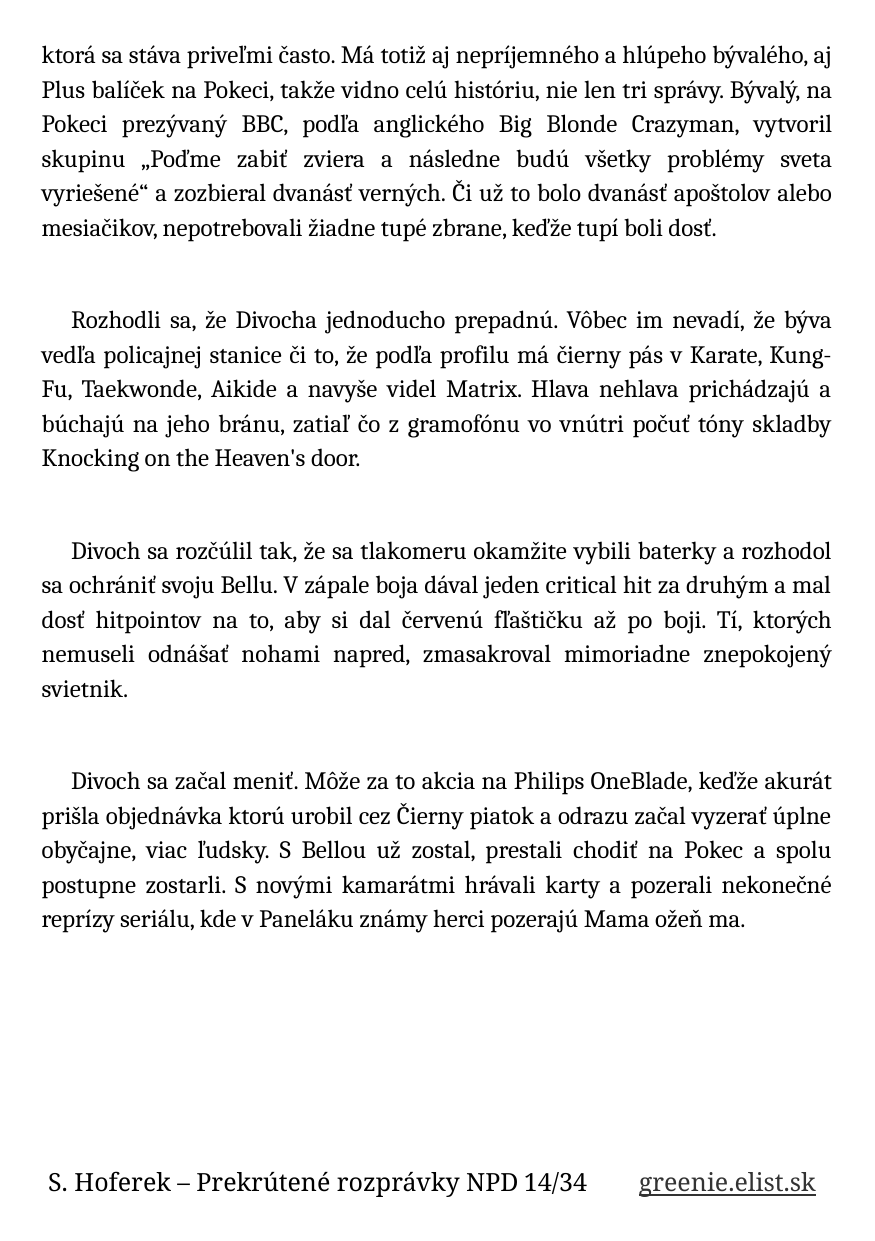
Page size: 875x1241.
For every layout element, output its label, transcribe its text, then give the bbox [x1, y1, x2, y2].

text ktorá sa stáva priveľmi často. Má totiž aj nepríjemného a hlúpeho bývalého, aj Plus balíček na Pokeci, takže vidno celú históriu, nie len tri správy. Bývalý, na Pokeci prezývaný BBC, podľa anglického Big Blonde Crazyman, vytvoril skupinu „Poďme zabiť zviera a následne budú všetky problémy sveta vyriešené“ a zozbieral dvanásť verných. Či už to bolo dvanásť apoštolov alebo mesiačikov, nepotrebovali žiadne tupé zbrane, keďže tupí boli dosť. [41, 41, 833, 242]
text Divoch sa začal meniť. Môže za to akcia na Philips OneBlade, keďže akurát prišla objednávka ktorú urobil cez Čierny piatok a odrazu začal vyzerať úplne obyčajne, viac ľudsky. S Bellou už zostal, prestali chodiť na Pokec a spolu postupne zostarli. S novými kamarátmi hrávali karty a pozerali nekonečné reprízy seriálu, kde v Paneláku známy herci pozerajú Mama ožeň ma. [41, 767, 833, 934]
text Rozhodli sa, že Divocha jednoducho prepadnú. Vôbec im nevadí, že býva vedľa policajnej stanice či to, že podľa profilu má čierny pás v Karate, Kung-Fu, Taekwonde, Aikide a navyše videl Matrix. Hlava nehlava prichádzajú a búchajú na jeho bránu, zatiaľ čo z gramofónu vo vnútri počuť tóny skladby Knocking on the Heaven's door. [41, 306, 833, 473]
text Divoch sa rozčúlil tak, že sa tlakomeru okamžite vybili baterky a rozhodol sa ochrániť svoju Bellu. V zápale boja dával jeden critical hit za druhým a mal dosť hitpointov na to, aby si dal červenú fľaštičku až po boji. Tí, ktorých nemuseli odnášať nohami napred, zmasakroval mimoriadne znepokojený svietnik. [41, 537, 833, 703]
